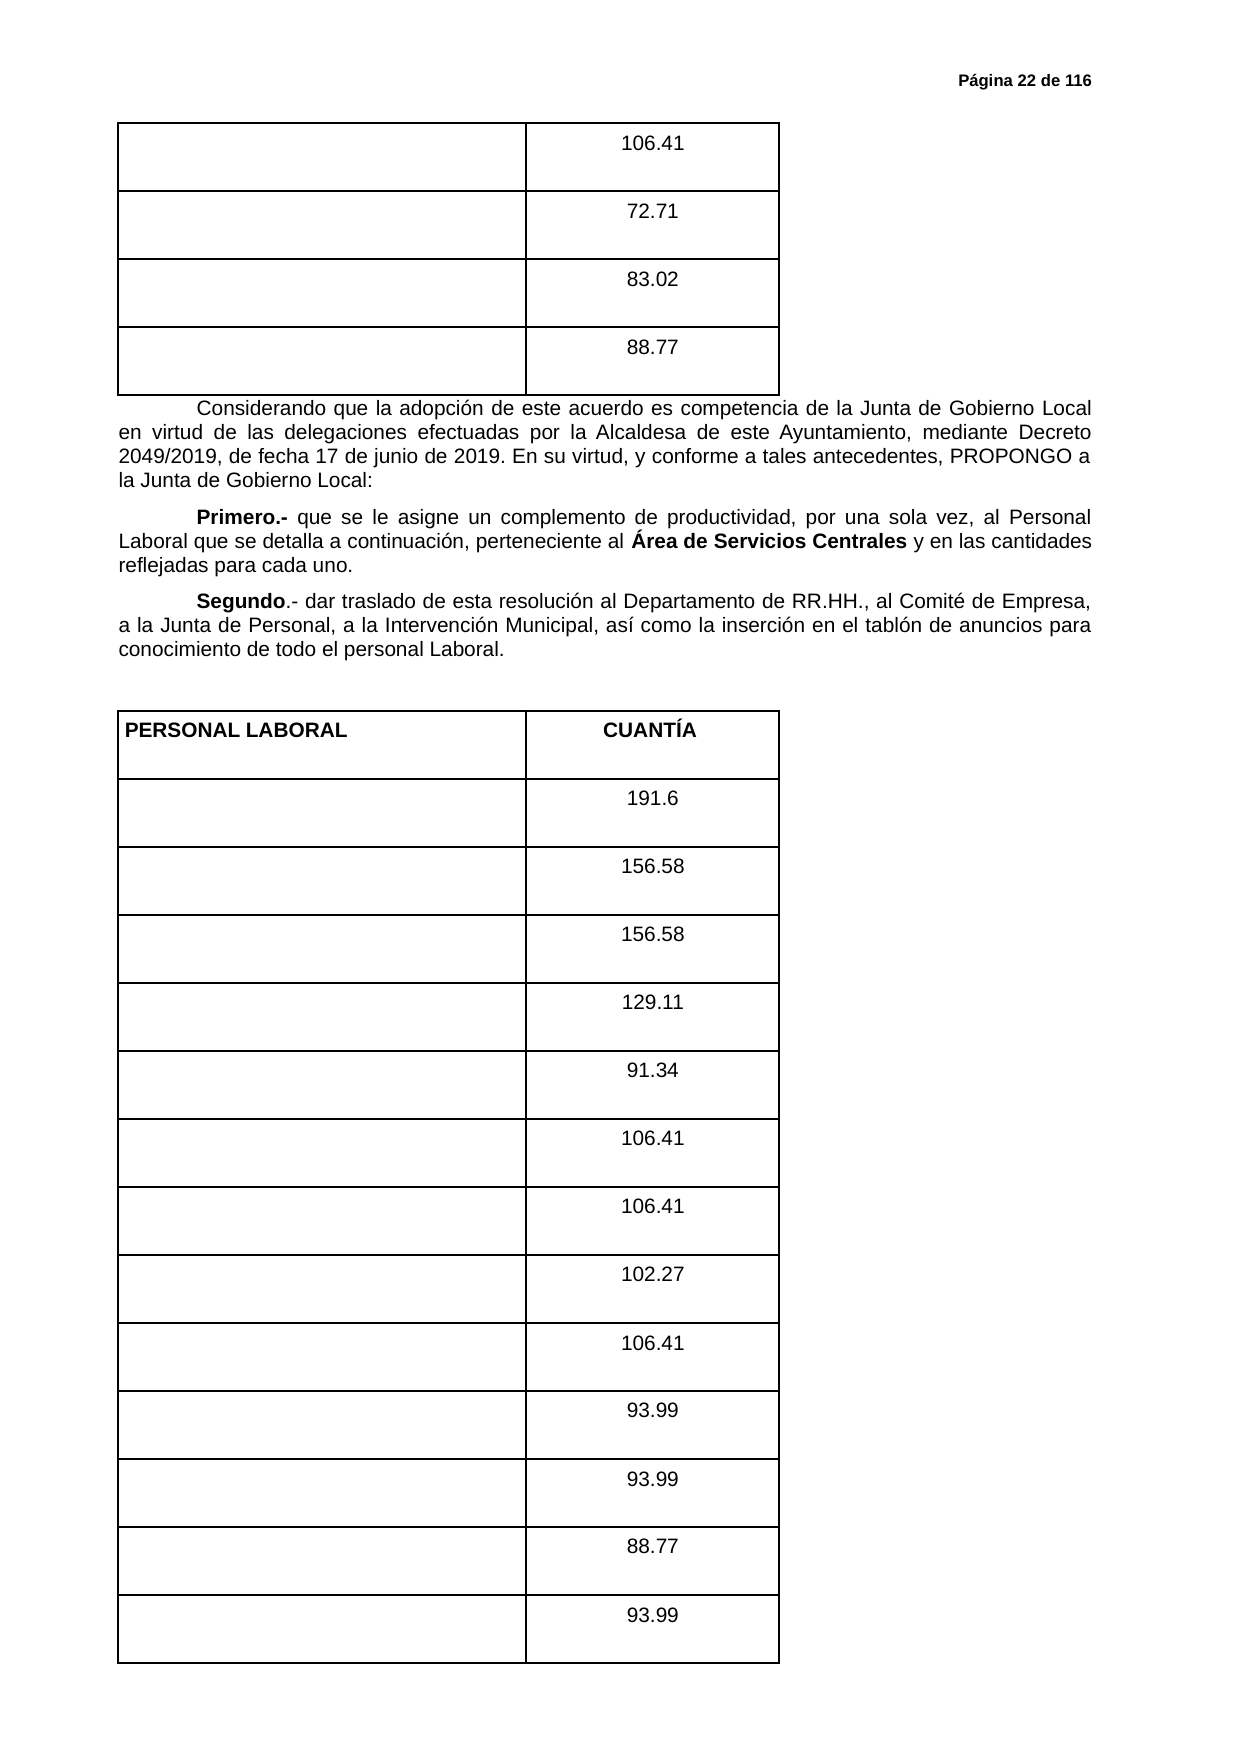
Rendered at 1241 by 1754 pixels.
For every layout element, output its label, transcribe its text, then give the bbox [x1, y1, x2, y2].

table_header PERSONAL LABORAL [119, 712, 525, 778]
table_cell 88,77 [527, 1528, 778, 1594]
table_cell 88,77 [527, 328, 778, 394]
table_cell 129,11 [527, 984, 778, 1050]
table_cell [119, 780, 525, 846]
table_cell [119, 1596, 525, 1662]
table_cell 83,02 [527, 260, 778, 326]
table_cell [119, 1256, 525, 1322]
table_cell 102,27 [527, 1256, 778, 1322]
table_cell 93,99 [527, 1392, 778, 1458]
table_cell [119, 124, 525, 190]
table_cell [119, 1392, 525, 1458]
table_cell [119, 260, 525, 326]
table_cell [119, 916, 525, 982]
text Primero.- que se le asigne un complemento de productividad, por una sola vez, al Personal Laboral que se detalla a continuación, perteneciente al Área de Servicios Centrales y en las cantidades reflejadas para cada uno. [118, 504, 1092, 576]
table_cell [119, 848, 525, 914]
table_cell [119, 1460, 525, 1526]
table_cell 72,71 [527, 192, 778, 258]
table_cell 106,41 [527, 1188, 778, 1254]
table_cell 93,99 [527, 1460, 778, 1526]
text Considerando que la adopción de este acuerdo es competencia de la Junta de Gobierno Local en virtud de las delegaciones efectuadas por la Alcaldesa de este Ayuntamiento, mediante Decreto 2049/2019, de fecha 17 de junio de 2019. En su virtud, y conforme a tales antecedentes, PROPONGO a la Junta de Gobierno Local: [118, 396, 1092, 492]
table_cell [119, 1052, 525, 1118]
table_cell 91,34 [527, 1052, 778, 1118]
text Segundo.- dar traslado de esta resolución al Departamento de RR.HH., al Comité de Empresa, a la Junta de Personal, a la Intervención Municipal, así como la inserción en el tablón de anuncios para conocimiento de todo el personal Laboral. [118, 589, 1092, 661]
table_cell [119, 984, 525, 1050]
table_cell [119, 1120, 525, 1186]
table_cell 93,99 [527, 1596, 778, 1662]
table_cell [119, 1324, 525, 1390]
table_cell [119, 1528, 525, 1594]
table_cell 191,6 [527, 780, 778, 846]
table_cell 106,41 [527, 1324, 778, 1390]
table_cell 106,41 [527, 124, 778, 190]
table_cell 156,58 [527, 916, 778, 982]
table_header CUANTÍA [527, 712, 778, 778]
table_cell 106,41 [527, 1120, 778, 1186]
table_cell [119, 328, 525, 394]
table_cell 156,58 [527, 848, 778, 914]
table_cell [119, 1188, 525, 1254]
table_cell [119, 192, 525, 258]
